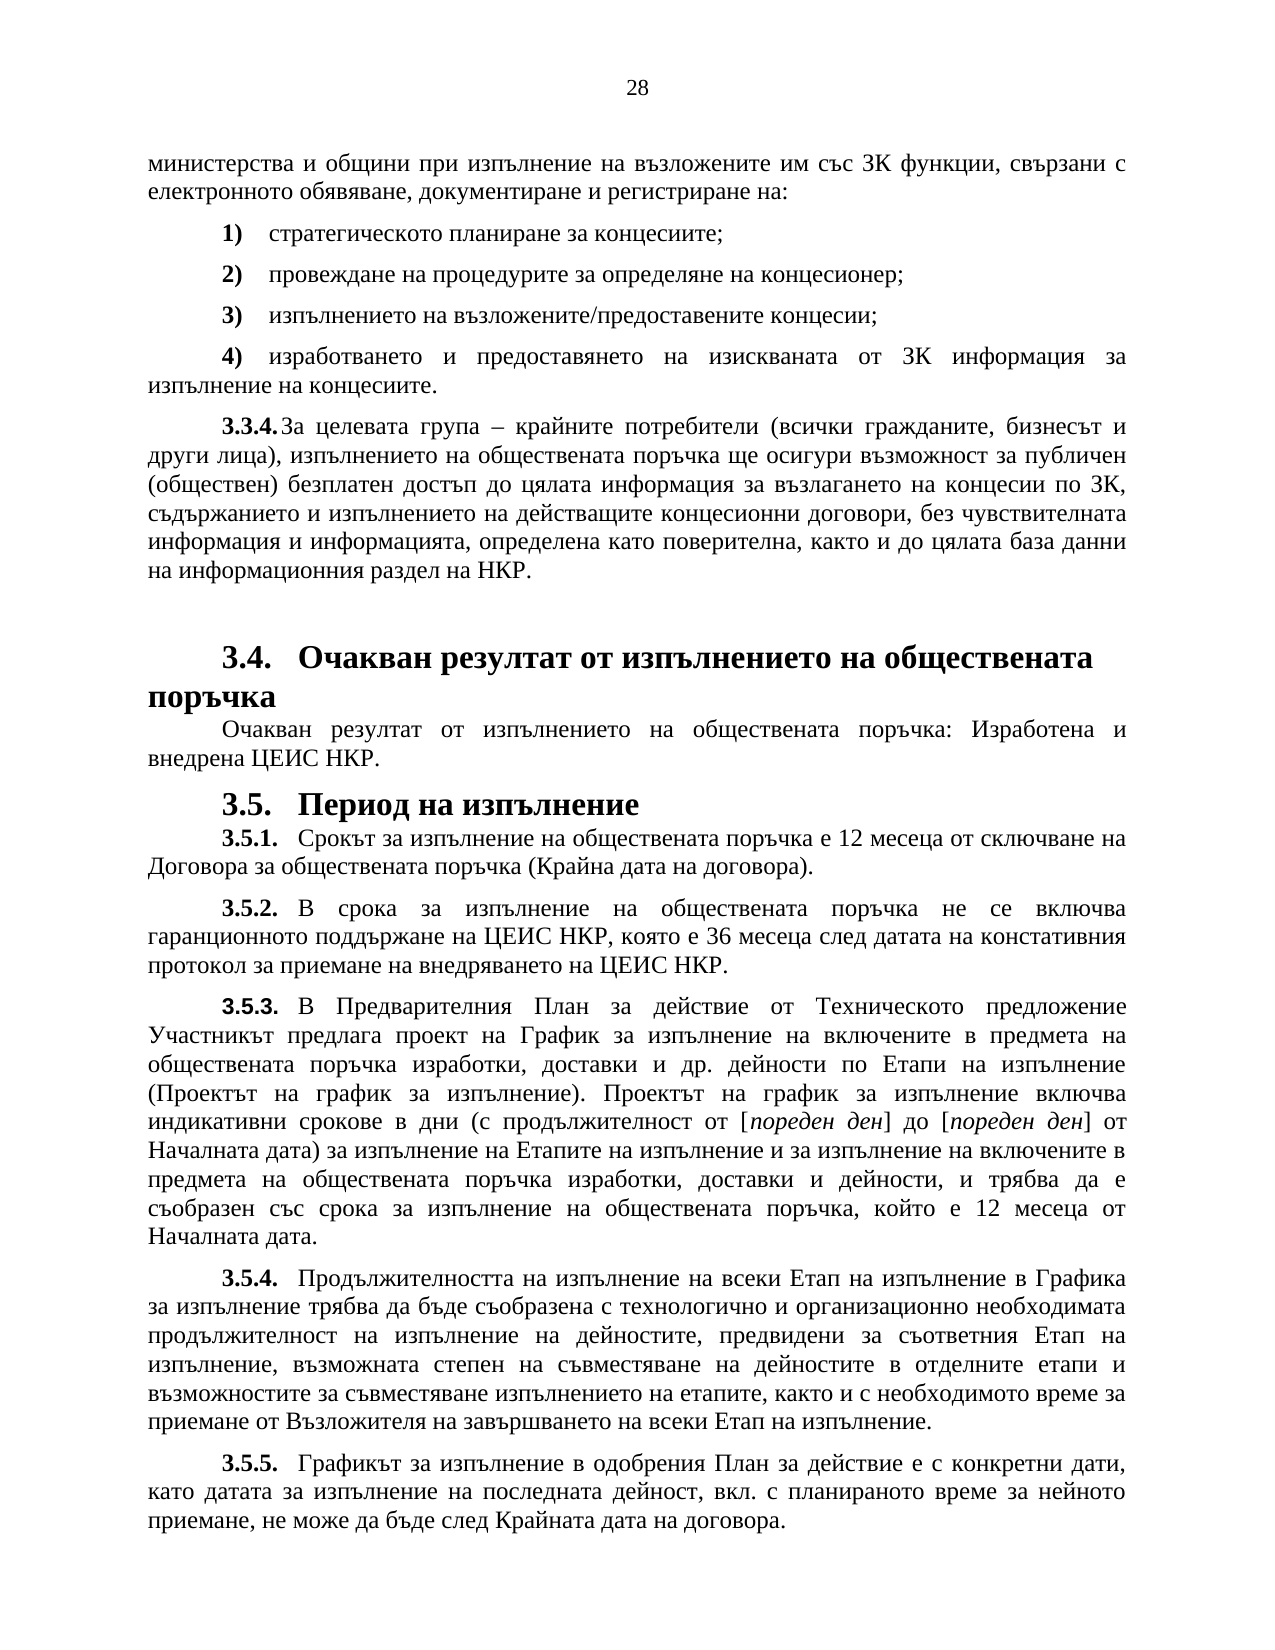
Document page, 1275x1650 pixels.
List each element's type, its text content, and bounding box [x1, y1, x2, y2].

list изработването и предоставянето на изискваната от ЗК информация за изпълнение на концесиите. [148, 341, 1127, 399]
list За целевата група – крайните потребители (всички гражданите, бизнесът и други лица), изпълнението на обществената поръчка ще осигури възможност за публичен (обществен) безплатен достъп до цялата информация за възлагането на концесии по ЗК, съдържанието и изпълнението на действащите концесионни договори, без чувствителната информация и информацията, определена като поверителна, както и до цялата база данни на информационния раздел на НКР. [148, 411, 1127, 584]
list Срокът за изпълнение на обществената поръчка е 12 месеца от сключване на Договора за обществената поръчка (Крайна дата на договора). [148, 823, 1127, 880]
text министерства и общини при изпълнение на възложените им със ЗК функции, свързани с електронното обявяване, документиране и регистриране на: [148, 148, 1127, 205]
list В Предварителния План за действие от Техническото предложение Участникът предлага проект на График за изпълнение на включените в предмета на обществената поръчка изработки, доставки и др. дейности по Етапи на изпълнение (Проектът на график за изпълнение). Проектът на график за изпълнение включва индикативни срокове в дни (с продължителност от [пореден ден] до [пореден ден] от Началната дата) за изпълнение на Етапите на изпълнение и за изпълнение на включените в предмета на обществената поръчка изработки, доставки и дейности, и трябва да е съобразен със срока за изпълнение на обществената поръчка, който е 12 месеца от Началната дата. [148, 991, 1127, 1250]
list провеждане на процедурите за определяне на концесионер; [148, 259, 1127, 288]
subtitle Период на изпълнение [148, 784, 1127, 823]
list Продължителността на изпълнение на всеки Етап на изпълнение в Графика за изпълнение трябва да бъде съобразена с технологично и организационно необходимата продължителност на изпълнение на дейностите, предвидени за съответния Етап на изпълнение, възможната степен на съвместяване на дейностите в отделните етапи и възможностите за съвместяване изпълнението на етапите, както и с необходимото време за приемане от Възложителя на завършването на всеки Етап на изпълнение. [148, 1263, 1127, 1435]
list изпълнението на възложените/предоставените концесии; [148, 300, 1127, 329]
subtitle Очакван резултат от изпълнението на обществената поръчка [148, 638, 1127, 714]
list стратегическото планиране за концесиите; [148, 218, 1127, 246]
list В срока за изпълнение на обществената поръчка не се включва гаранционното поддържане на ЦЕИС НКР, която е 36 месеца след датата на констативния протокол за приемане на внедряването на ЦЕИС НКР. [148, 893, 1127, 979]
list Графикът за изпълнение в одобрения План за действие е с конкретни дати, като датата за изпълнение на последната дейност, вкл. с планираното време за нейното приемане, не може да бъде след Крайната дата на договора. [148, 1448, 1127, 1534]
text Очакван резултат от изпълнението на обществената поръчка: Изработена и внедрена ЦЕИС НКР. [148, 714, 1127, 772]
